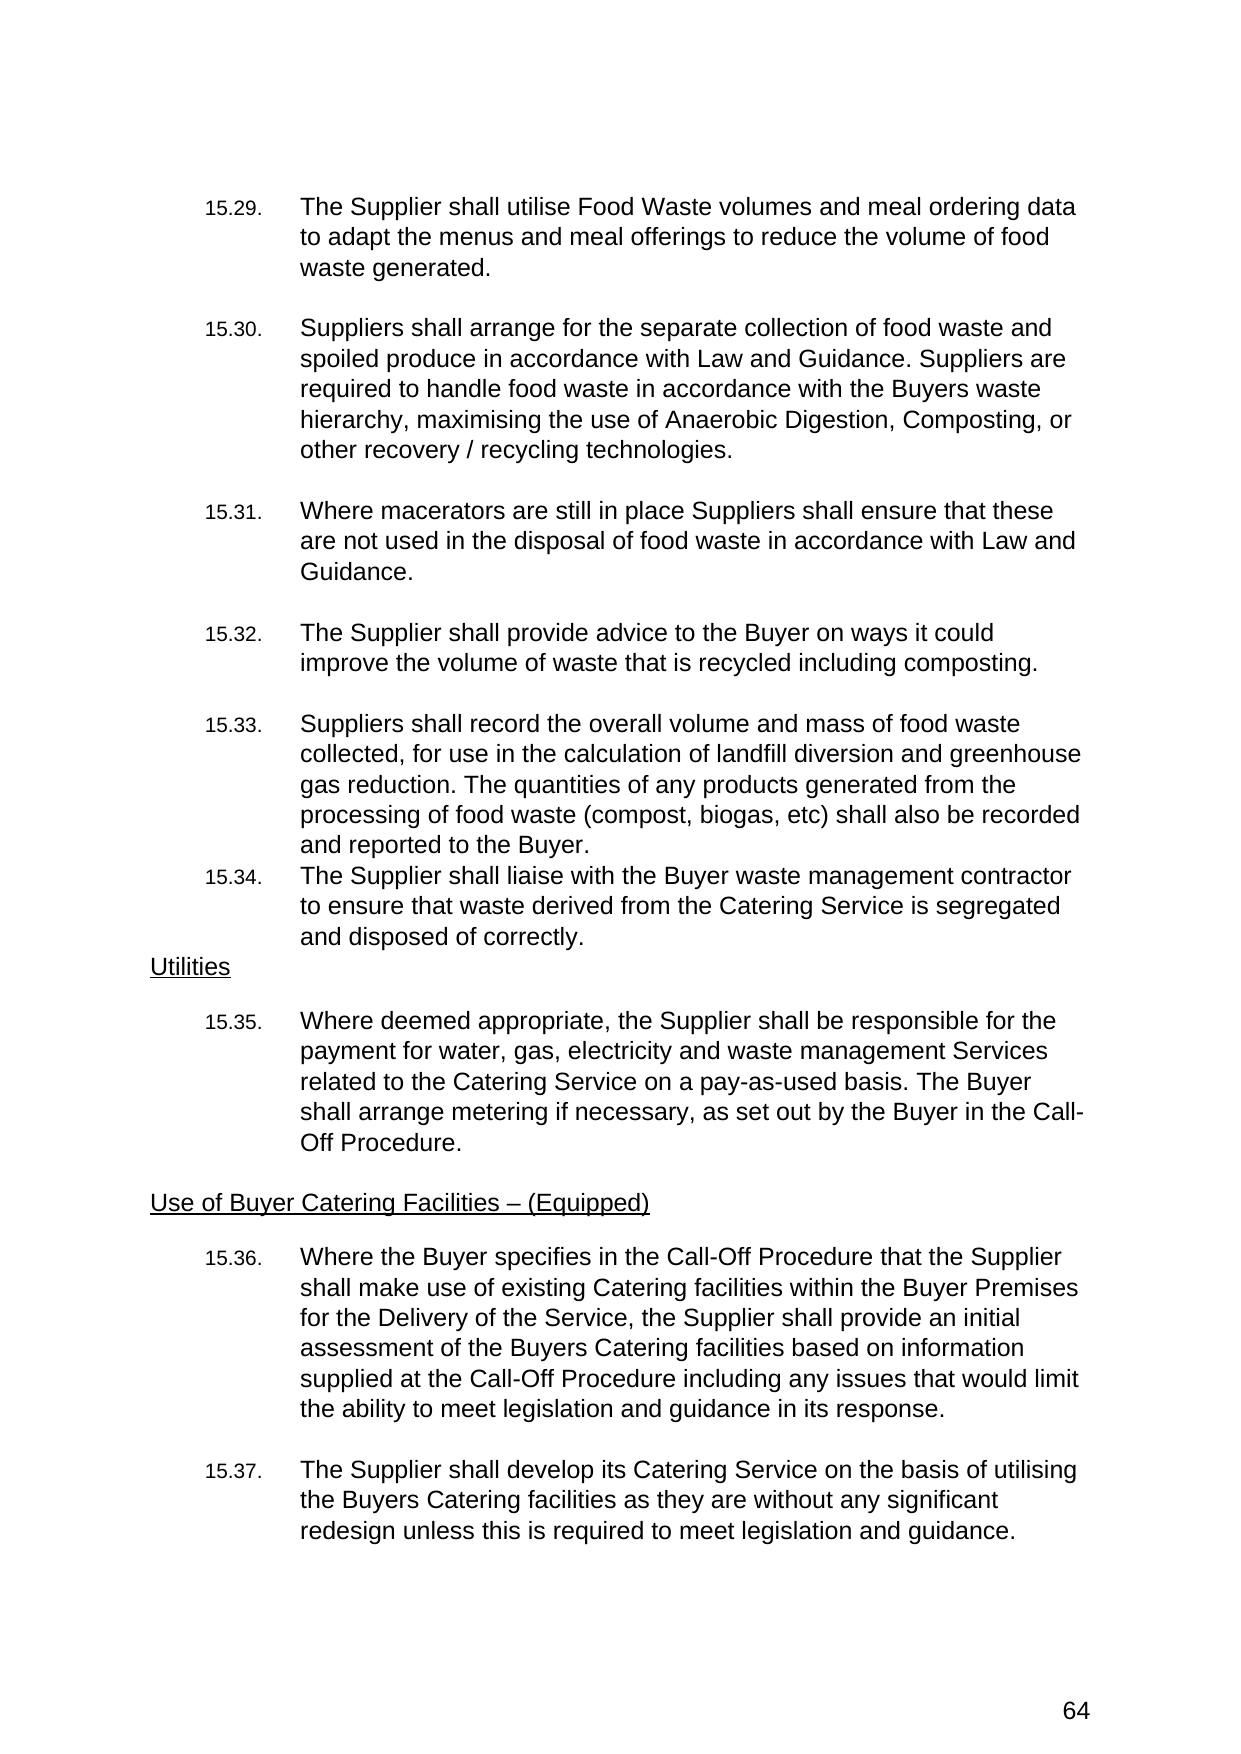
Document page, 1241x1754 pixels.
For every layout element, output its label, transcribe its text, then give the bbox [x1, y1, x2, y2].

list Where macerators are still in place Suppliers shall ensure that these are not used in the disposal of food waste in accordance with Law and Guidance. [262, 496, 1090, 585]
list Where the Buyer specifies in the Call-Off Procedure that the Supplier shall make use of existing Catering facilities within the Buyer Premises for the Delivery of the Service, the Supplier shall provide an initial assessment of the Buyers Catering facilities based on information supplied at the Call-Off Procedure including any issues that would limit the ability to meet legislation and guidance in its response. [262, 1242, 1090, 1423]
list The Supplier shall liaise with the Buyer waste management contractor to ensure that waste derived from the Catering Service is segregated and disposed of correctly. [262, 861, 1090, 950]
subtitle Utilities [150, 952, 1090, 981]
list The Supplier shall develop its Catering Service on the basis of utilising the Buyers Catering facilities as they are without any significant redesign unless this is required to meet legislation and guidance. [262, 1455, 1090, 1544]
list Where deemed appropriate, the Supplier shall be responsible for the payment for water, gas, electricity and waste management Services related to the Catering Service on a pay-as-used basis. The Buyer shall arrange metering if necessary, as set out by the Buyer in the Call-Off Procedure. [262, 1006, 1090, 1156]
list Suppliers shall arrange for the separate collection of food waste and spoiled produce in accordance with Law and Guidance. Suppliers are required to handle food waste in accordance with the Buyers waste hierarchy, maximising the use of Anaerobic Digestion, Composting, or other recovery / recycling technologies. [262, 313, 1090, 464]
subtitle Use of Buyer Catering Facilities – (Equipped) [150, 1188, 1090, 1217]
list Suppliers shall record the overall volume and mass of food waste collected, for use in the calculation of landfill diversion and greenhouse gas reduction. The quantities of any products generated from the processing of food waste (compost, biogas, etc) shall also be recorded and reported to the Buyer. [262, 709, 1090, 859]
list The Supplier shall utilise Food Waste volumes and meal ordering data to adapt the menus and meal offerings to reduce the volume of food waste generated. [262, 192, 1090, 281]
list The Supplier shall provide advice to the Buyer on ways it could improve the volume of waste that is recycled including composting. [262, 617, 1090, 677]
